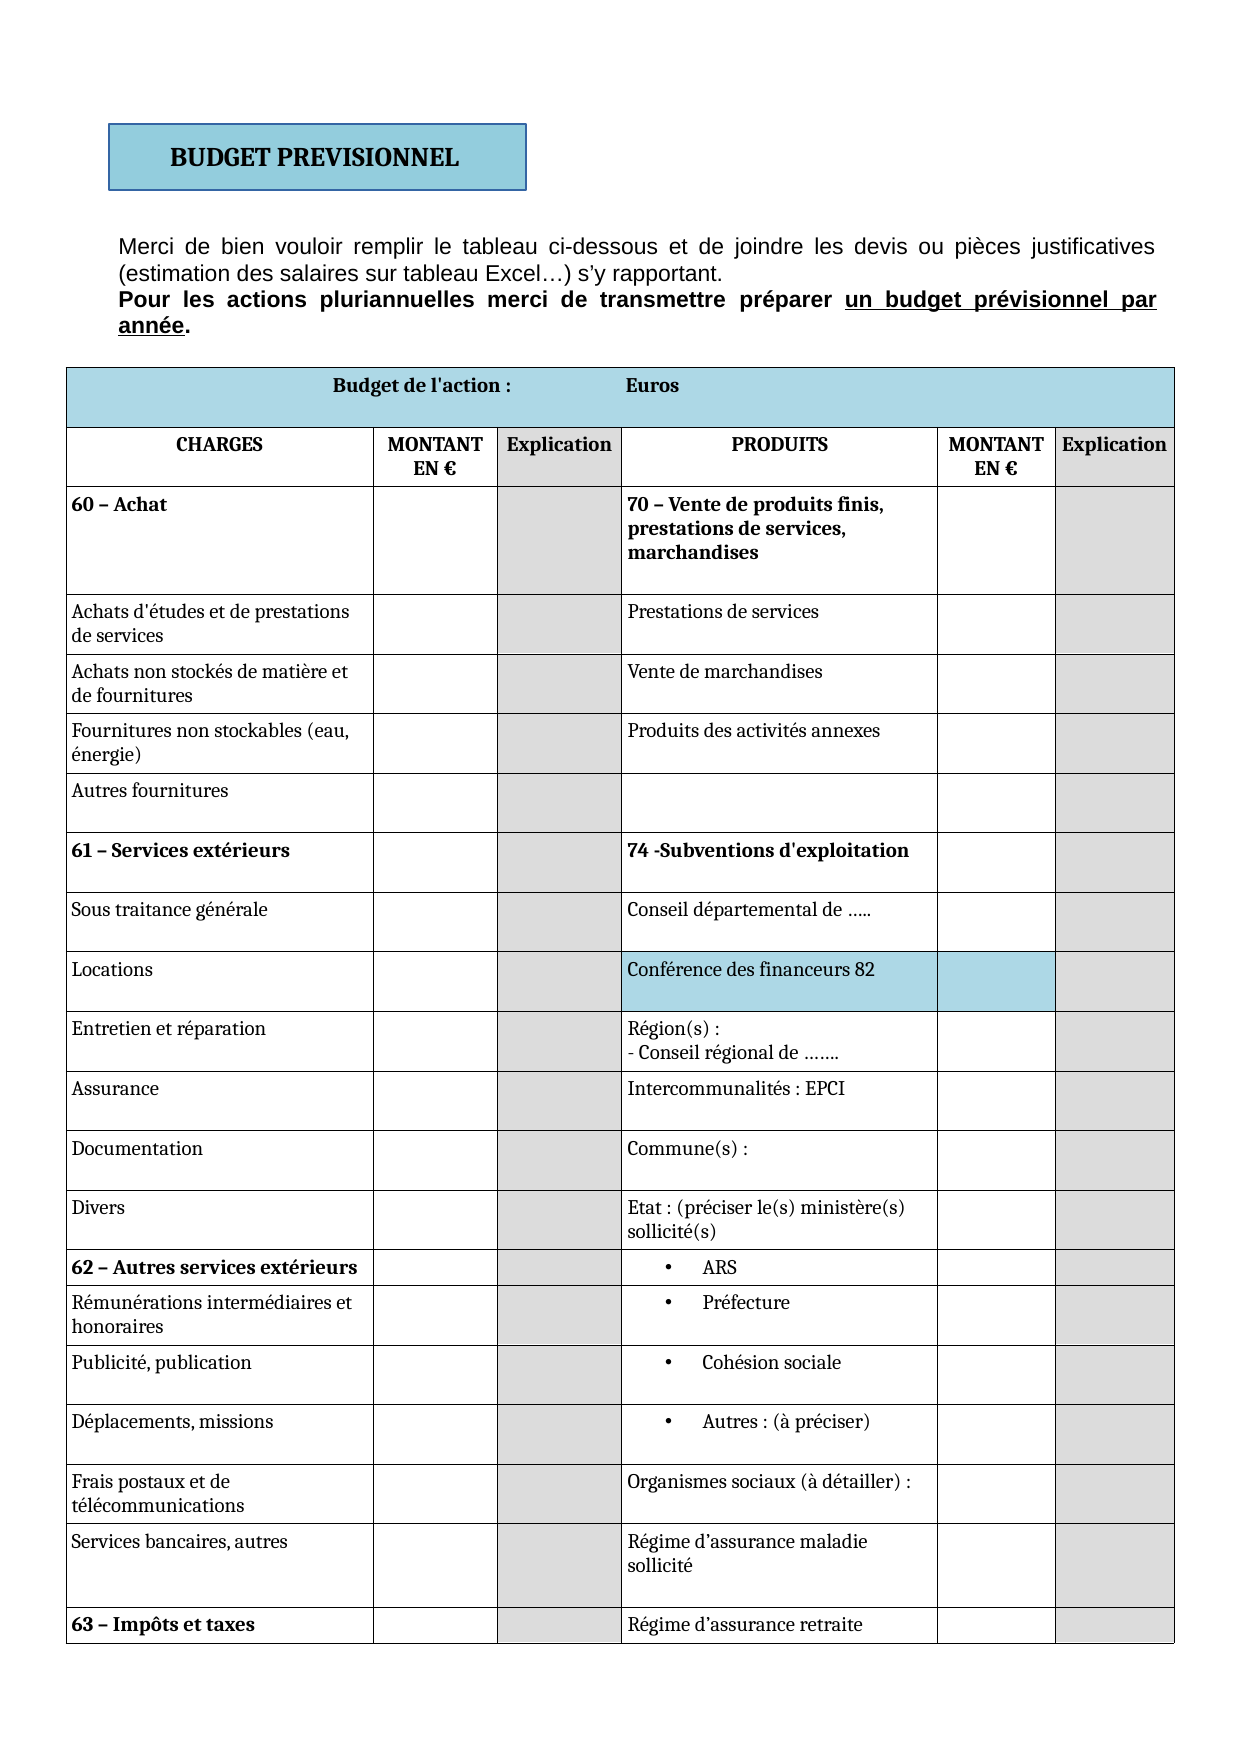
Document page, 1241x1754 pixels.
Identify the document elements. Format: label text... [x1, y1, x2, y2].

table_cell [374, 952, 497, 1011]
table_cell Assurance [67, 1072, 373, 1130]
table_cell [938, 1250, 1055, 1285]
table_cell [938, 595, 1055, 653]
table_cell Commune(s) : [622, 1131, 937, 1190]
table_cell [374, 1405, 497, 1464]
table_cell Frais postaux et de télécommunications [67, 1465, 373, 1523]
table_cell Achats d'études et de prestations de services [67, 595, 373, 653]
table_cell Locations [67, 952, 373, 1011]
table_cell [374, 1286, 497, 1344]
table_cell Achats non stockés de matière et de fournitures [67, 655, 373, 713]
table_cell [498, 833, 621, 892]
text Pour les actions pluriannuelles merci de transmettre préparer un budget prévisionnel par année. [118, 286, 1157, 338]
table_cell [938, 1286, 1055, 1344]
table_cell Organismes sociaux (à détailler) : [622, 1465, 937, 1523]
table_cell Préfecture [622, 1286, 937, 1344]
table_cell [498, 1131, 621, 1190]
table_cell [498, 1405, 621, 1464]
table_cell Conseil départemental de ….. [622, 893, 937, 951]
table_cell [374, 487, 497, 594]
table_cell [374, 1012, 497, 1071]
table_cell Explication [1056, 428, 1174, 486]
table_cell Documentation [67, 1131, 373, 1190]
table_cell [1056, 952, 1174, 1011]
table_cell [498, 714, 621, 773]
table_cell [1056, 893, 1174, 951]
table_cell [938, 1405, 1055, 1464]
table_cell Services bancaires, autres [67, 1524, 373, 1607]
table_cell Publicité, publication [67, 1346, 373, 1404]
table_cell [498, 1072, 621, 1130]
table_cell [374, 595, 497, 653]
table_cell [498, 1191, 621, 1249]
table_cell [938, 1608, 1055, 1642]
table_cell [1056, 1346, 1174, 1404]
table_cell [498, 595, 621, 653]
table_cell [938, 714, 1055, 773]
table_cell Régime d’assurance retraite [622, 1608, 937, 1642]
table_cell [374, 1608, 497, 1642]
table_cell [374, 1465, 497, 1523]
table_cell [374, 893, 497, 951]
table_cell Régime d’assurance maladie sollicité [622, 1524, 937, 1607]
table_cell [374, 1524, 497, 1607]
table_cell Etat : (préciser le(s) ministère(s) sollicité(s) [622, 1191, 937, 1249]
table_cell [498, 893, 621, 951]
table_cell [1056, 714, 1174, 773]
table_cell Région(s) : - Conseil régional de ……. [622, 1012, 937, 1071]
table_cell [1056, 774, 1174, 832]
table_cell [1056, 1072, 1174, 1130]
table_cell [1056, 1250, 1174, 1285]
table_cell 74 -Subventions d'exploitation [622, 833, 937, 892]
table_cell [374, 1072, 497, 1130]
table_cell 61 – Services extérieurs [67, 833, 373, 892]
table_cell Vente de marchandises [622, 655, 937, 713]
table_cell [498, 655, 621, 713]
table_cell [374, 1346, 497, 1404]
table_cell 62 – Autres services extérieurs [67, 1250, 373, 1285]
table_cell CHARGES [67, 428, 373, 486]
table_cell [1056, 1191, 1174, 1249]
table_cell Explication [498, 428, 621, 486]
table_cell [1056, 1524, 1174, 1607]
table_cell [938, 1465, 1055, 1523]
table_cell [374, 774, 497, 832]
table_cell Entretien et réparation [67, 1012, 373, 1071]
table_cell [374, 1191, 497, 1249]
table_cell [938, 1012, 1055, 1071]
table_cell [1056, 595, 1174, 653]
table_cell 70 – Vente de produits finis, prestations de services, marchandises [622, 487, 937, 594]
table_cell [498, 1608, 621, 1642]
table_cell Cohésion sociale [622, 1346, 937, 1404]
table_cell Déplacements, missions [67, 1405, 373, 1464]
table_cell ARS [622, 1250, 937, 1285]
table_cell [938, 774, 1055, 832]
table_cell [938, 833, 1055, 892]
table_cell Intercommunalités : EPCI [622, 1072, 937, 1130]
table_cell [374, 1131, 497, 1190]
table_cell [938, 1072, 1055, 1130]
table_cell Autres fournitures [67, 774, 373, 832]
table_cell [938, 1131, 1055, 1190]
table_cell [374, 1250, 497, 1285]
table_cell [498, 487, 621, 594]
table_cell [498, 774, 621, 832]
table_cell [1056, 487, 1174, 594]
table_cell Prestations de services [622, 595, 937, 653]
table_cell 60 – Achat [67, 487, 373, 594]
table_cell [938, 1191, 1055, 1249]
table_cell [938, 487, 1055, 594]
table_cell [374, 655, 497, 713]
table_cell [498, 1286, 621, 1344]
table_cell PRODUITS [622, 428, 937, 486]
table_cell [1056, 1405, 1174, 1464]
table_cell [498, 1346, 621, 1404]
table_cell [938, 893, 1055, 951]
table_cell [1056, 655, 1174, 713]
table_cell [498, 1465, 621, 1523]
table_cell Autres : (à préciser) [622, 1405, 937, 1464]
table_cell Produits des activités annexes [622, 714, 937, 773]
table_header Budget de l'action : Euros [67, 368, 1174, 427]
table_cell [1056, 833, 1174, 892]
table_cell [498, 1524, 621, 1607]
table_cell Sous traitance générale [67, 893, 373, 951]
table_cell [938, 1524, 1055, 1607]
text Merci de bien vouloir remplir le tableau ci-dessous et de joindre les devis ou pièces justificatives (estimation des salaires sur tableau Excel…) s’y rapportant. [118, 233, 1157, 286]
table_cell [1056, 1465, 1174, 1523]
table_cell [374, 833, 497, 892]
table_cell [1056, 1286, 1174, 1344]
table_cell [1056, 1012, 1174, 1071]
table_cell [1056, 1131, 1174, 1190]
table_cell Rémunérations intermédiaires et honoraires [67, 1286, 373, 1344]
table_cell Divers [67, 1191, 373, 1249]
table_cell Fournitures non stockables (eau, énergie) [67, 714, 373, 773]
table_cell MONTANT EN € [938, 428, 1055, 486]
table_cell MONTANT EN € [374, 428, 497, 486]
table_cell [374, 714, 497, 773]
table_cell [498, 952, 621, 1011]
table_cell [1056, 1608, 1174, 1642]
table_cell 63 – Impôts et taxes [67, 1608, 373, 1642]
table_cell [938, 952, 1055, 1011]
table_cell [498, 1012, 621, 1071]
table_cell [622, 774, 937, 832]
table_cell [938, 1346, 1055, 1404]
table_cell [498, 1250, 621, 1285]
table_cell [938, 655, 1055, 713]
table_cell Conférence des financeurs 82 [622, 952, 937, 1011]
